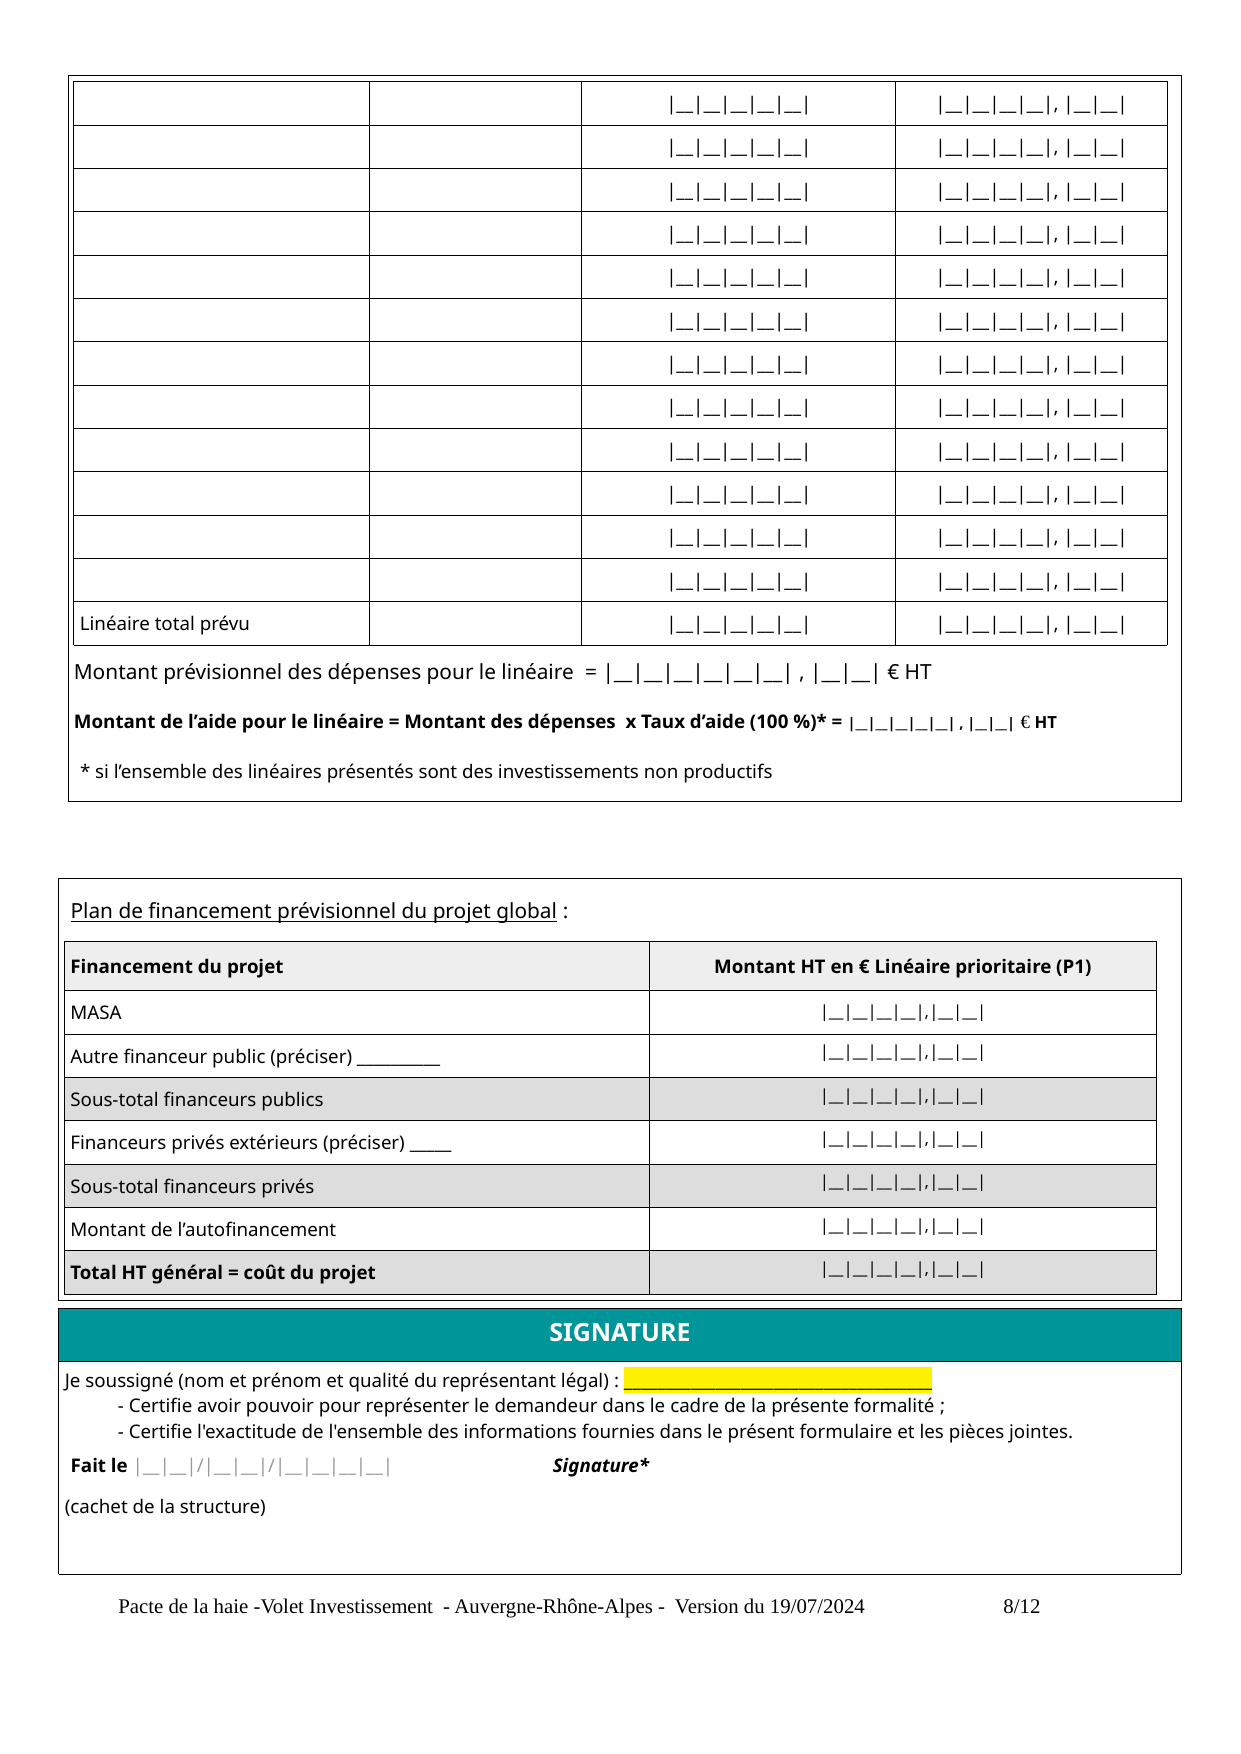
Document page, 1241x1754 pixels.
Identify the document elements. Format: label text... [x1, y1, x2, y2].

table_cell |__|__|__|__|, |__|__| [896, 516, 1167, 558]
table_cell |__|__|__|__|, |__|__| [896, 472, 1167, 514]
table_cell [370, 169, 581, 211]
table_cell [370, 429, 581, 471]
table_cell [370, 342, 581, 384]
table_cell |__|__|__|__|, |__|__| [896, 299, 1167, 341]
table_cell |__|__|__|__|, |__|__| [896, 559, 1167, 601]
table_cell |__|__|__|__|, |__|__| [896, 169, 1167, 211]
table_cell [74, 472, 369, 514]
table_cell [370, 386, 581, 428]
table_cell [370, 602, 581, 644]
table_cell [74, 82, 369, 124]
table_cell MASA [65, 991, 649, 1034]
table_cell |__|__|__|__|__| [582, 559, 895, 601]
table_cell |__|__|__|__|,|__|__| [650, 1121, 1156, 1164]
table_cell |__|__|__|__|, |__|__| [896, 82, 1167, 124]
table_cell [74, 342, 369, 384]
table_cell |__|__|__|__|, |__|__| [896, 256, 1167, 298]
table_cell [74, 516, 369, 558]
table_cell [370, 212, 581, 254]
table_cell |__|__|__|__|__| [582, 299, 895, 341]
table_cell Sous-total financeurs privés [65, 1165, 649, 1207]
table_cell |__|__|__|__|, |__|__| [896, 429, 1167, 471]
table_cell |__|__|__|__|__| [582, 472, 895, 514]
table_cell |__|__|__|__|__| [582, 342, 895, 384]
table_cell Financeurs privés extérieurs (préciser) _____ [65, 1121, 649, 1164]
table_cell [370, 256, 581, 298]
table_cell [74, 386, 369, 428]
table_cell |__|__|__|__|, |__|__| [896, 602, 1167, 644]
table_cell |__|__|__|__|,|__|__| [650, 991, 1156, 1034]
table_cell Autre financeur public (préciser) __________ [65, 1035, 649, 1077]
table_cell [74, 299, 369, 341]
table_cell [370, 559, 581, 601]
table_cell |__|__|__|__|,|__|__| [650, 1165, 1156, 1207]
table_cell Sous-total financeurs publics [65, 1078, 649, 1120]
table_cell |__|__|__|__|__| [582, 516, 895, 558]
table_cell [74, 256, 369, 298]
table_cell |__|__|__|__|__| [582, 386, 895, 428]
table_cell [370, 82, 581, 124]
table_cell |__|__|__|__|__| [582, 169, 895, 211]
table_cell [74, 559, 369, 601]
table_cell |__|__|__|__|, |__|__| [896, 386, 1167, 428]
table_cell |__|__|__|__|__| [582, 126, 895, 168]
table_cell [74, 212, 369, 254]
table_cell |__|__|__|__|__| [582, 602, 895, 644]
table_cell Montant de l’autofinancement [65, 1208, 649, 1250]
table_header Financement du projet [65, 942, 649, 990]
table_header Montant HT en € Linéaire prioritaire (P1) [650, 942, 1156, 990]
table_cell Je soussigné (nom et prénom et qualité du représentant légal) : _____________________________________ - Certifie avoir pouvoir pour représenter le demandeur dans le cadre de la présente formalité ; - Certifie l'exactitude de l'ensemble des informations fournies dans le présent formulaire et les pièces jointes. Fait le |__|__|/|__|__|/|__|__|__|__| Signature* (cachet de la structure) [59, 1362, 1181, 1574]
table_cell Montant prévisionnel des dépenses pour le linéaire = |__|__|__|__|__|__| , |__|__| € HT Montant de l’aide pour le linéaire = Montant des dépenses x Taux d’aide (100 %)* = |__|__|__|__|__| , |__|__| € HT * si l’ensemble des linéaires présentés sont des investissements non productifs [69, 76, 1181, 801]
table_cell Linéaire total prévu [74, 602, 369, 644]
table_cell [370, 516, 581, 558]
table_header Plan de financement prévisionnel du projet global : [59, 879, 1181, 1300]
table_cell |__|__|__|__|__| [582, 212, 895, 254]
table_cell |__|__|__|__|, |__|__| [896, 212, 1167, 254]
table_cell |__|__|__|__|__| [582, 82, 895, 124]
table_cell [74, 126, 369, 168]
table_cell [74, 169, 369, 211]
table_cell |__|__|__|__|,|__|__| [650, 1035, 1156, 1077]
table_cell Total HT général = coût du projet [65, 1251, 649, 1294]
table_cell [370, 126, 581, 168]
table_cell |__|__|__|__|,|__|__| [650, 1208, 1156, 1250]
table_cell |__|__|__|__|__| [582, 256, 895, 298]
table_cell [370, 299, 581, 341]
table_cell |__|__|__|__|,|__|__| [650, 1078, 1156, 1120]
table_cell |__|__|__|__|, |__|__| [896, 126, 1167, 168]
table_cell [74, 429, 369, 471]
table_cell |__|__|__|__|, |__|__| [896, 342, 1167, 384]
table_cell |__|__|__|__|__| [582, 429, 895, 471]
table_cell [370, 472, 581, 514]
table_header SIGNATURE [59, 1309, 1181, 1361]
table_cell |__|__|__|__|,|__|__| [650, 1251, 1156, 1294]
